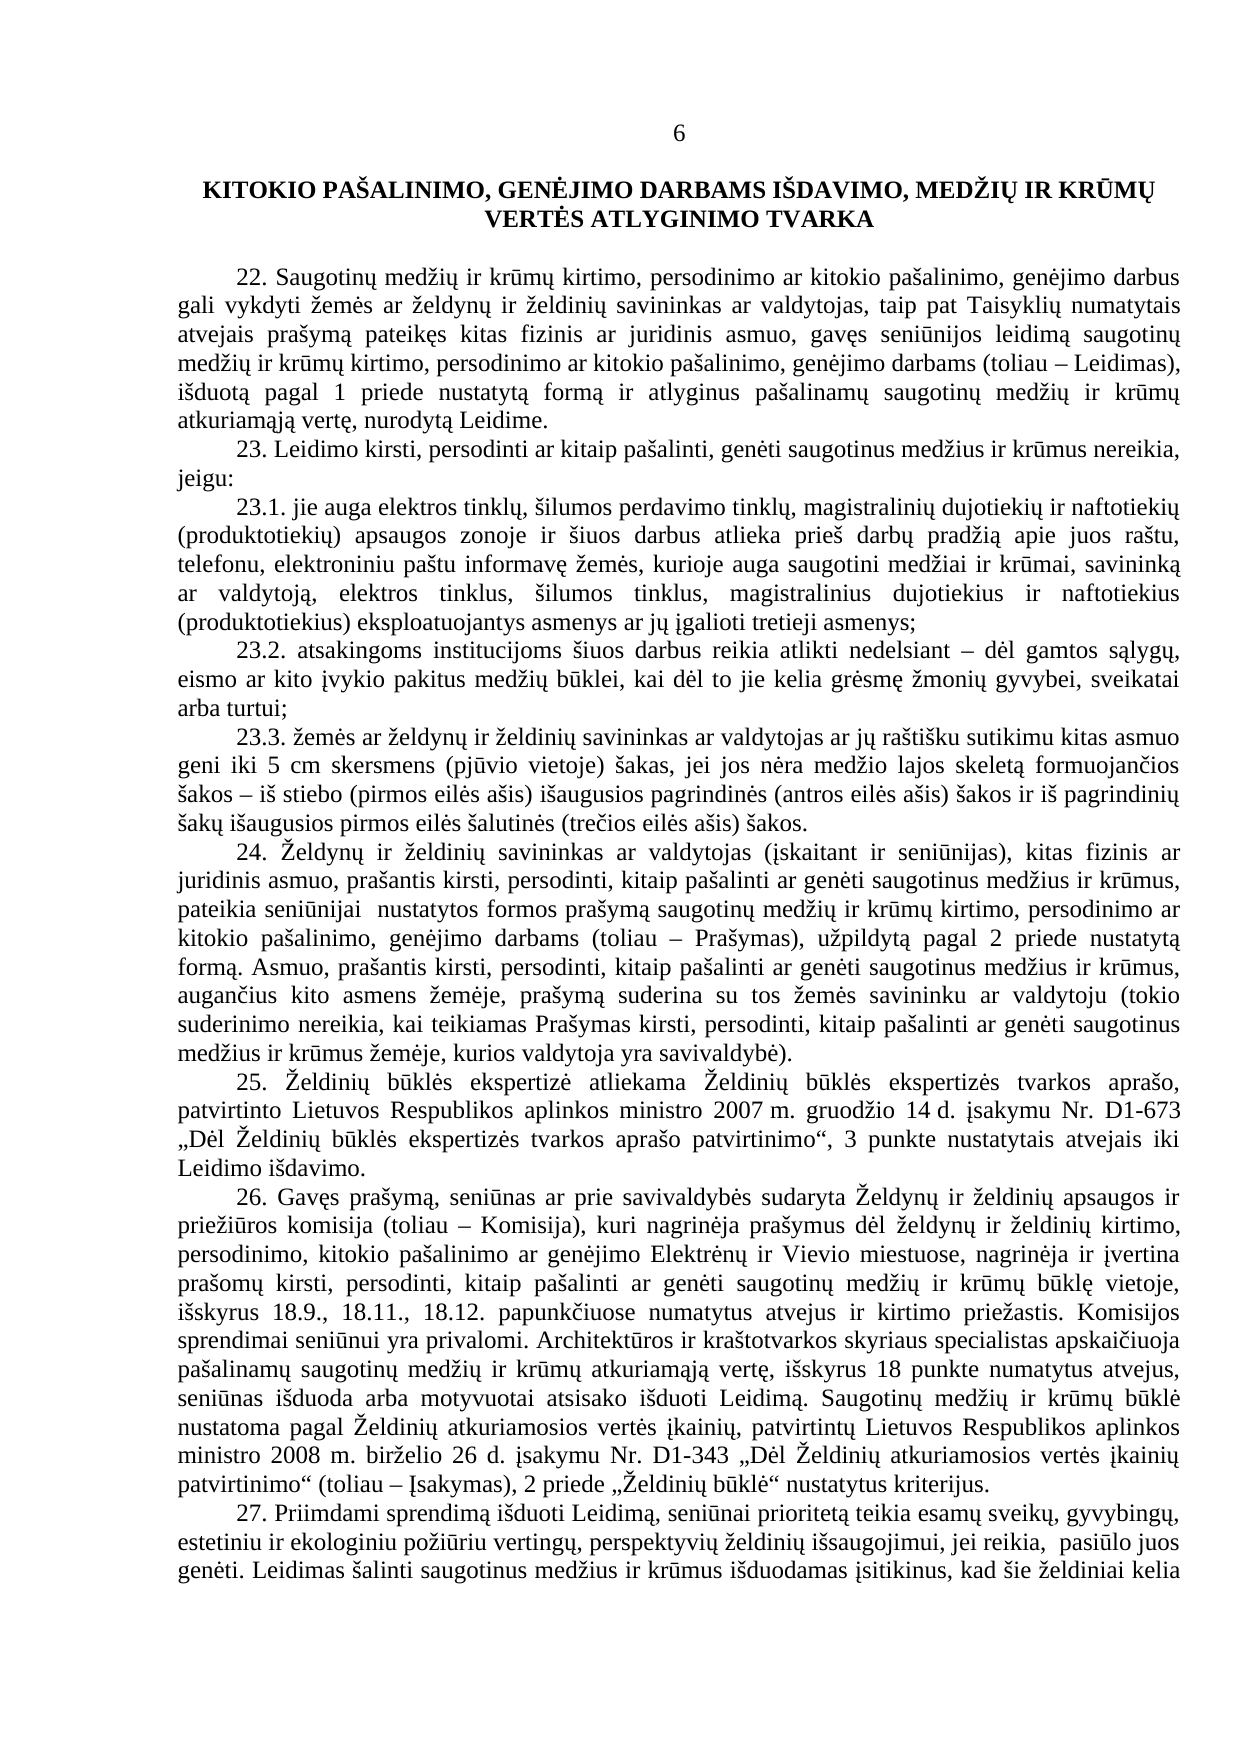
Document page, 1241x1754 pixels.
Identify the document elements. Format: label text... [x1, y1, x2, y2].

text 26. Gavęs prašymą, seniūnas ar prie savivaldybės sudaryta Želdynų ir želdinių apsaugos ir priežiūros komisija (toliau – Komisija), kuri nagrinėja prašymus dėl želdynų ir želdinių kirtimo, persodinimo, kitokio pašalinimo ar genėjimo Elektrėnų ir Vievio miestuose, nagrinėja ir įvertina prašomų kirsti, persodinti, kitaip pašalinti ar genėti saugotinų medžių ir krūmų būklę vietoje, išskyrus 18.9., 18.11., 18.12. papunkčiuose numatytus atvejus ir kirtimo priežastis. Komisijos sprendimai seniūnui yra privalomi. Architektūros ir kraštotvarkos skyriaus specialistas apskaičiuoja pašalinamų saugotinų medžių ir krūmų atkuriamąją vertę, išskyrus 18 punkte numatytus atvejus, seniūnas išduoda arba motyvuotai atsisako išduoti Leidimą. Saugotinų medžių ir krūmų būklė nustatoma pagal Želdinių atkuriamosios vertės įkainių, patvirtintų Lietuvos Respublikos aplinkos ministro 2008 m. birželio 26 d. įsakymu Nr. D1-343 „Dėl Želdinių atkuriamosios vertės įkainių patvirtinimo“ (toliau – Įsakymas), 2 priede „Želdinių būklė“ nustatytus kriterijus. [177, 1182, 1181, 1498]
text 23.3. žemės ar želdynų ir želdinių savininkas ar valdytojas ar jų raštišku sutikimu kitas asmuo geni iki 5 cm skersmens (pjūvio vietoje) šakas, jei jos nėra medžio lajos skeletą formuojančios šakos – iš stiebo (pirmos eilės ašis) išaugusios pagrindinės (antros eilės ašis) šakos ir iš pagrindinių šakų išaugusios pirmos eilės šalutinės (trečios eilės ašis) šakos. [177, 722, 1181, 837]
text 23.1. jie auga elektros tinklų, šilumos perdavimo tinklų, magistralinių dujotiekių ir naftotiekių (produktotiekių) apsaugos zonoje ir šiuos darbus atlieka prieš darbų pradžią apie juos raštu, telefonu, elektroniniu paštu informavę žemės, kurioje auga saugotini medžiai ir krūmai, savininką ar valdytoją, elektros tinklus, šilumos tinklus, magistralinius dujotiekius ir naftotiekius (produktotiekius) eksploatuojantys asmenys ar jų įgalioti tretieji asmenys; [177, 492, 1181, 636]
text 23. Leidimo kirsti, persodinti ar kitaip pašalinti, genėti saugotinus medžius ir krūmus nereikia, jeigu: [177, 434, 1181, 492]
text 23.2. atsakingoms institucijoms šiuos darbus reikia atlikti nedelsiant – dėl gamtos sąlygų, eismo ar kito įvykio pakitus medžių būklei, kai dėl to jie kelia grėsmę žmonių gyvybei, sveikatai arba turtui; [177, 636, 1181, 722]
text 24. Želdynų ir želdinių savininkas ar valdytojas (įskaitant ir seniūnijas), kitas fizinis ar juridinis asmuo, prašantis kirsti, persodinti, kitaip pašalinti ar genėti saugotinus medžius ir krūmus, pateikia seniūnijai nustatytos formos prašymą saugotinų medžių ir krūmų kirtimo, persodinimo ar kitokio pašalinimo, genėjimo darbams (toliau – Prašymas), užpildytą pagal 2 priede nustatytą formą. Asmuo, prašantis kirsti, persodinti, kitaip pašalinti ar genėti saugotinus medžius ir krūmus, augančius kito asmens žemėje, prašymą suderina su tos žemės savininku ar valdytoju (tokio suderinimo nereikia, kai teikiamas Prašymas kirsti, persodinti, kitaip pašalinti ar genėti saugotinus medžius ir krūmus žemėje, kurios valdytoja yra savivaldybė). [177, 837, 1181, 1067]
text 22. Saugotinų medžių ir krūmų kirtimo, persodinimo ar kitokio pašalinimo, genėjimo darbus gali vykdyti žemės ar želdynų ir želdinių savininkas ar valdytojas, taip pat Taisyklių numatytais atvejais prašymą pateikęs kitas fizinis ar juridinis asmuo, gavęs seniūnijos leidimą saugotinų medžių ir krūmų kirtimo, persodinimo ar kitokio pašalinimo, genėjimo darbams (toliau – Leidimas), išduotą pagal 1 priede nustatytą formą ir atlyginus pašalinamų saugotinų medžių ir krūmų atkuriamąją vertę, nurodytą Leidime. [177, 262, 1181, 434]
text 27. Priimdami sprendimą išduoti Leidimą, seniūnai prioritetą teikia esamų sveikų, gyvybingų, estetiniu ir ekologiniu požiūriu vertingų, perspektyvių želdinių išsaugojimui, jei reikia, pasiūlo juos genėti. Leidimas šalinti saugotinus medžius ir krūmus išduodamas įsitikinus, kad šie želdiniai kelia [177, 1498, 1181, 1584]
text KITOKIO PAŠALINIMO, GENĖJIMO DARBAMS IŠDAVIMO, MEDŽIŲ IR KRŪMŲ [177, 176, 1181, 204]
text 25. Želdinių būklės ekspertizė atliekama Želdinių būklės ekspertizės tvarkos aprašo, patvirtinto Lietuvos Respublikos aplinkos ministro 2007 m. gruodžio 14 d. įsakymu Nr. D1-673 „Dėl Želdinių būklės ekspertizės tvarkos aprašo patvirtinimo“, 3 punkte nustatytais atvejais iki Leidimo išdavimo. [177, 1067, 1181, 1182]
text VERTĖS ATLYGINIMO TVARKA [177, 204, 1181, 233]
